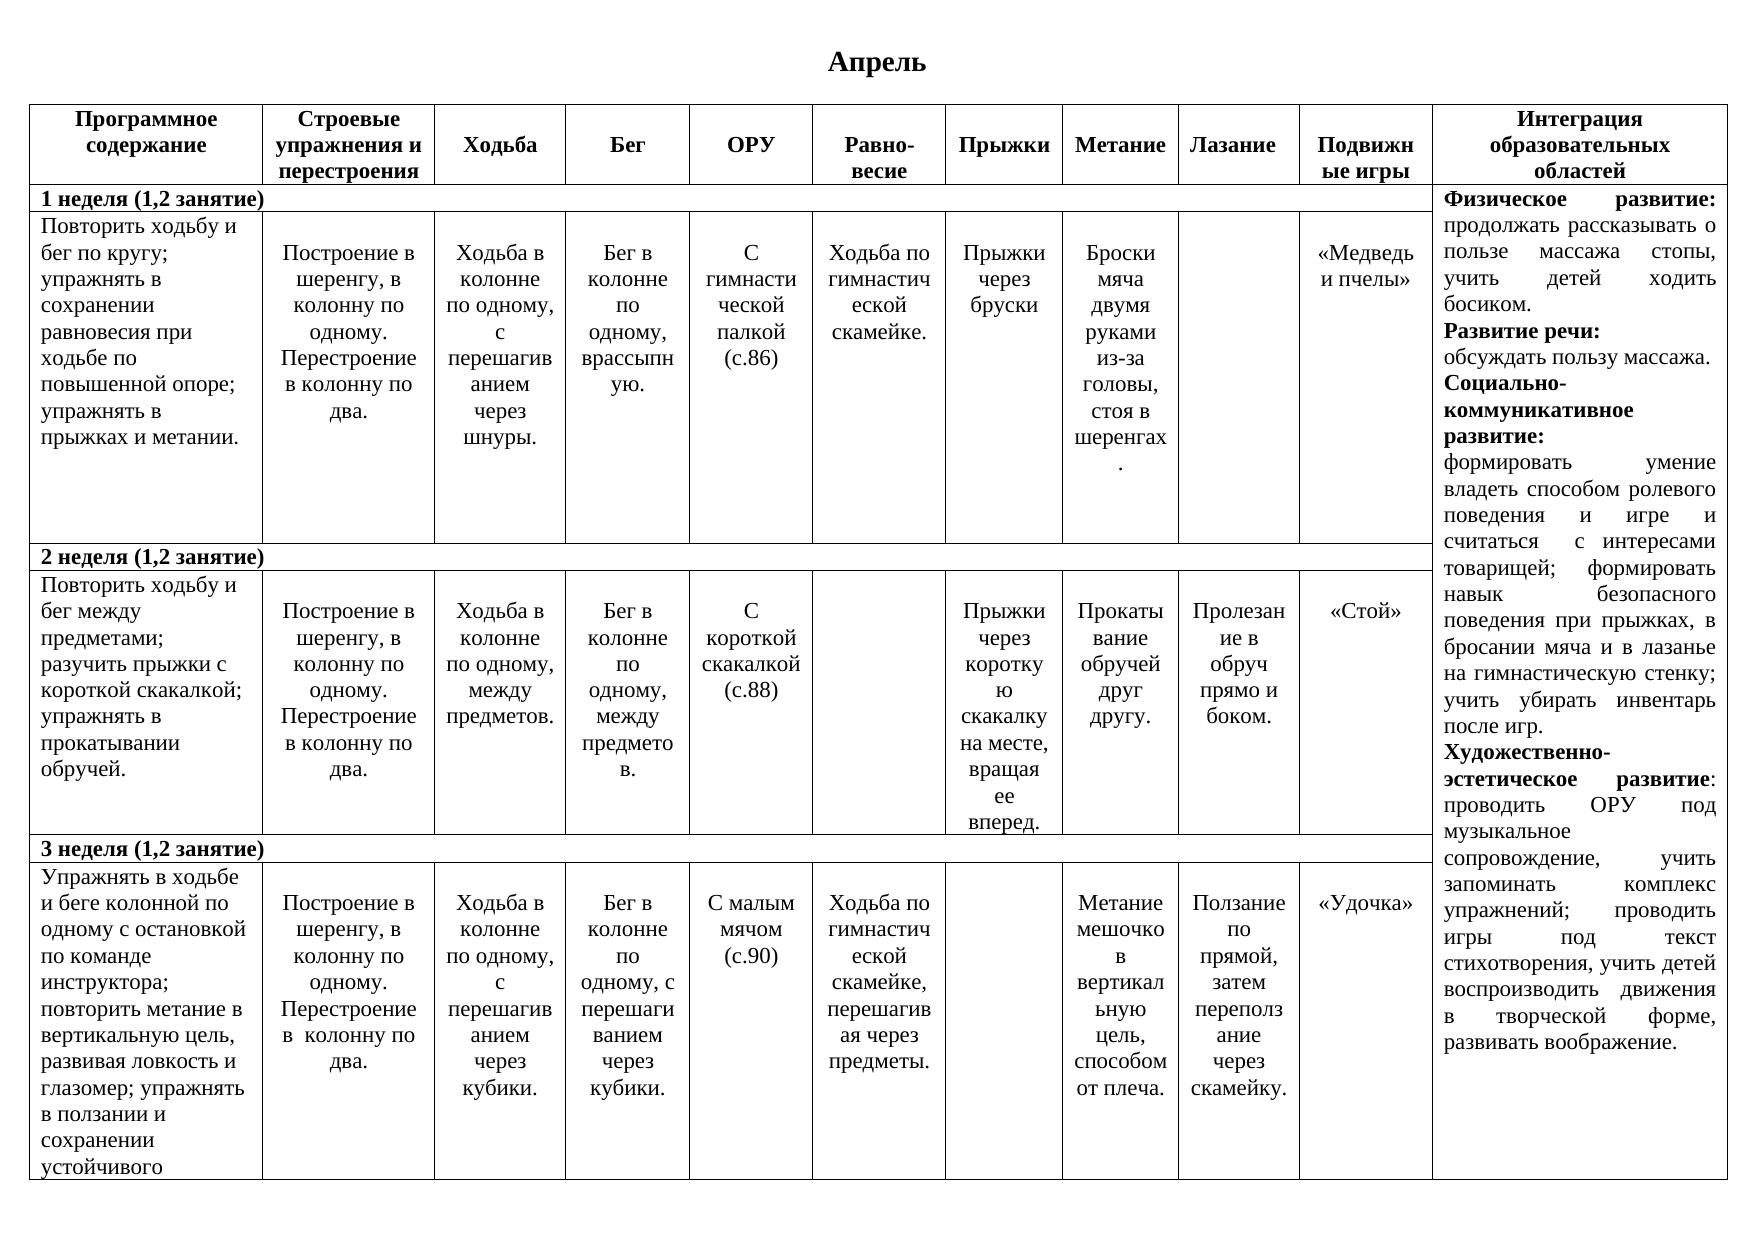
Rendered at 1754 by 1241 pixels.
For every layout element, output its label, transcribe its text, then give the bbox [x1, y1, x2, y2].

table_cell Ходьба в колонне по одному, между предметов. [435, 571, 565, 834]
table_cell Пролезание в обруч прямо и боком. [1179, 571, 1299, 834]
table_cell 3 неделя (1,2 занятие) [30, 835, 1432, 862]
table_cell 2 неделя (1,2 занятие) [30, 544, 1432, 570]
table_cell Повторить ходьбу и бег по кругу; упражнять в сохранении равновесия при ходьбе по повышенной опоре; упражнять в прыжках и метании. [30, 212, 262, 542]
table_header Лазание [1179, 105, 1299, 184]
table_cell «Медведь и пчелы» [1300, 212, 1432, 542]
table_cell Прыжки через бруски [946, 212, 1062, 542]
table_cell Прыжки через короткую скакалку на месте, вращая ее вперед. [946, 571, 1062, 834]
table_header Интеграция образовательных областей [1433, 105, 1727, 184]
table_header Метание [1063, 105, 1178, 184]
table_header Прыжки [946, 105, 1062, 184]
table_header Бег [566, 105, 689, 184]
table_cell Бег в колонне по одному, с перешагиванием через кубики. [566, 863, 689, 1179]
table_cell Построение в шеренгу, в колонну по одному. Перестроение в колонну по два. [263, 212, 434, 542]
table_cell Повторить ходьбу и бег между предметами; разучить прыжки с короткой скакалкой; упражнять в прокатывании обручей. [30, 571, 262, 834]
table_header Строевые упражнения и перестроения [263, 105, 434, 184]
table_cell Броски мяча двумя руками из-за головы, стоя в шеренгах. [1063, 212, 1178, 542]
table_header ОРУ [690, 105, 812, 184]
text Апрель [118, 44, 1636, 78]
table_cell «Удочка» [1300, 863, 1432, 1179]
table_cell Ходьба по гимнастической скамейке, перешагивая через предметы. [813, 863, 945, 1179]
table_cell Прокатывание обручей друг другу. [1063, 571, 1178, 834]
table_cell Ходьба в колонне по одному, с перешагиванием через шнуры. [435, 212, 565, 542]
table_cell Упражнять в ходьбе и беге колонной по одному с остановкой по команде инструктора; повторить метание в вертикальную цель, развивая ловкость и глазомер; упражнять в ползании и сохранении устойчивого [30, 863, 262, 1179]
table_header Ходьба [435, 105, 565, 184]
table_cell Ходьба в колонне по одному, с перешагиванием через кубики. [435, 863, 565, 1179]
table_cell Бег в колонне по одному, между предметов. [566, 571, 689, 834]
table_cell «Стой» [1300, 571, 1432, 834]
table_cell С малым мячом (с.90) [690, 863, 812, 1179]
table_cell Ходьба по гимнастической скамейке. [813, 212, 945, 542]
table_cell 1 неделя (1,2 занятие) [30, 185, 1432, 211]
table_cell Физическое развитие: продолжать рассказывать о пользе массажа стопы, учить детей ходить босиком. Развитие речи: обсуждать пользу массажа. Социально-коммуникативное развитие: формировать умение владеть способом ролевого поведения и игре и считаться с интересами товарищей; формировать навык безопасного поведения при прыжках, в бросании мяча и в лазанье на гимнастическую стенку; учить убирать инвентарь после игр. Художественно-эстетическое развитие: проводить ОРУ под музыкальное сопровождение, учить запоминать комплекс упражнений; проводить игры под текст стихотворения, учить детей воспроизводить движения в творческой форме, развивать воображение. [1433, 185, 1727, 1179]
table_cell [813, 571, 945, 834]
table_cell [946, 863, 1062, 1179]
table_header Подвижные игры [1300, 105, 1432, 184]
table_cell С короткой скакалкой (с.88) [690, 571, 812, 834]
table_header Программное содержание [30, 105, 262, 184]
table_cell Построение в шеренгу, в колонну по одному. Перестроение в колонну по два. [263, 863, 434, 1179]
table_cell Метание мешочков вертикальную цель, способом от плеча. [1063, 863, 1178, 1179]
table_cell [1179, 212, 1299, 542]
table_cell Построение в шеренгу, в колонну по одному. Перестроение в колонну по два. [263, 571, 434, 834]
table_header Равно- весие [813, 105, 945, 184]
table_cell Бег в колонне по одному, врассыпную. [566, 212, 689, 542]
table_cell Ползание по прямой, затем переползание через скамейку. [1179, 863, 1299, 1179]
table_cell С гимнастической палкой (с.86) [690, 212, 812, 542]
